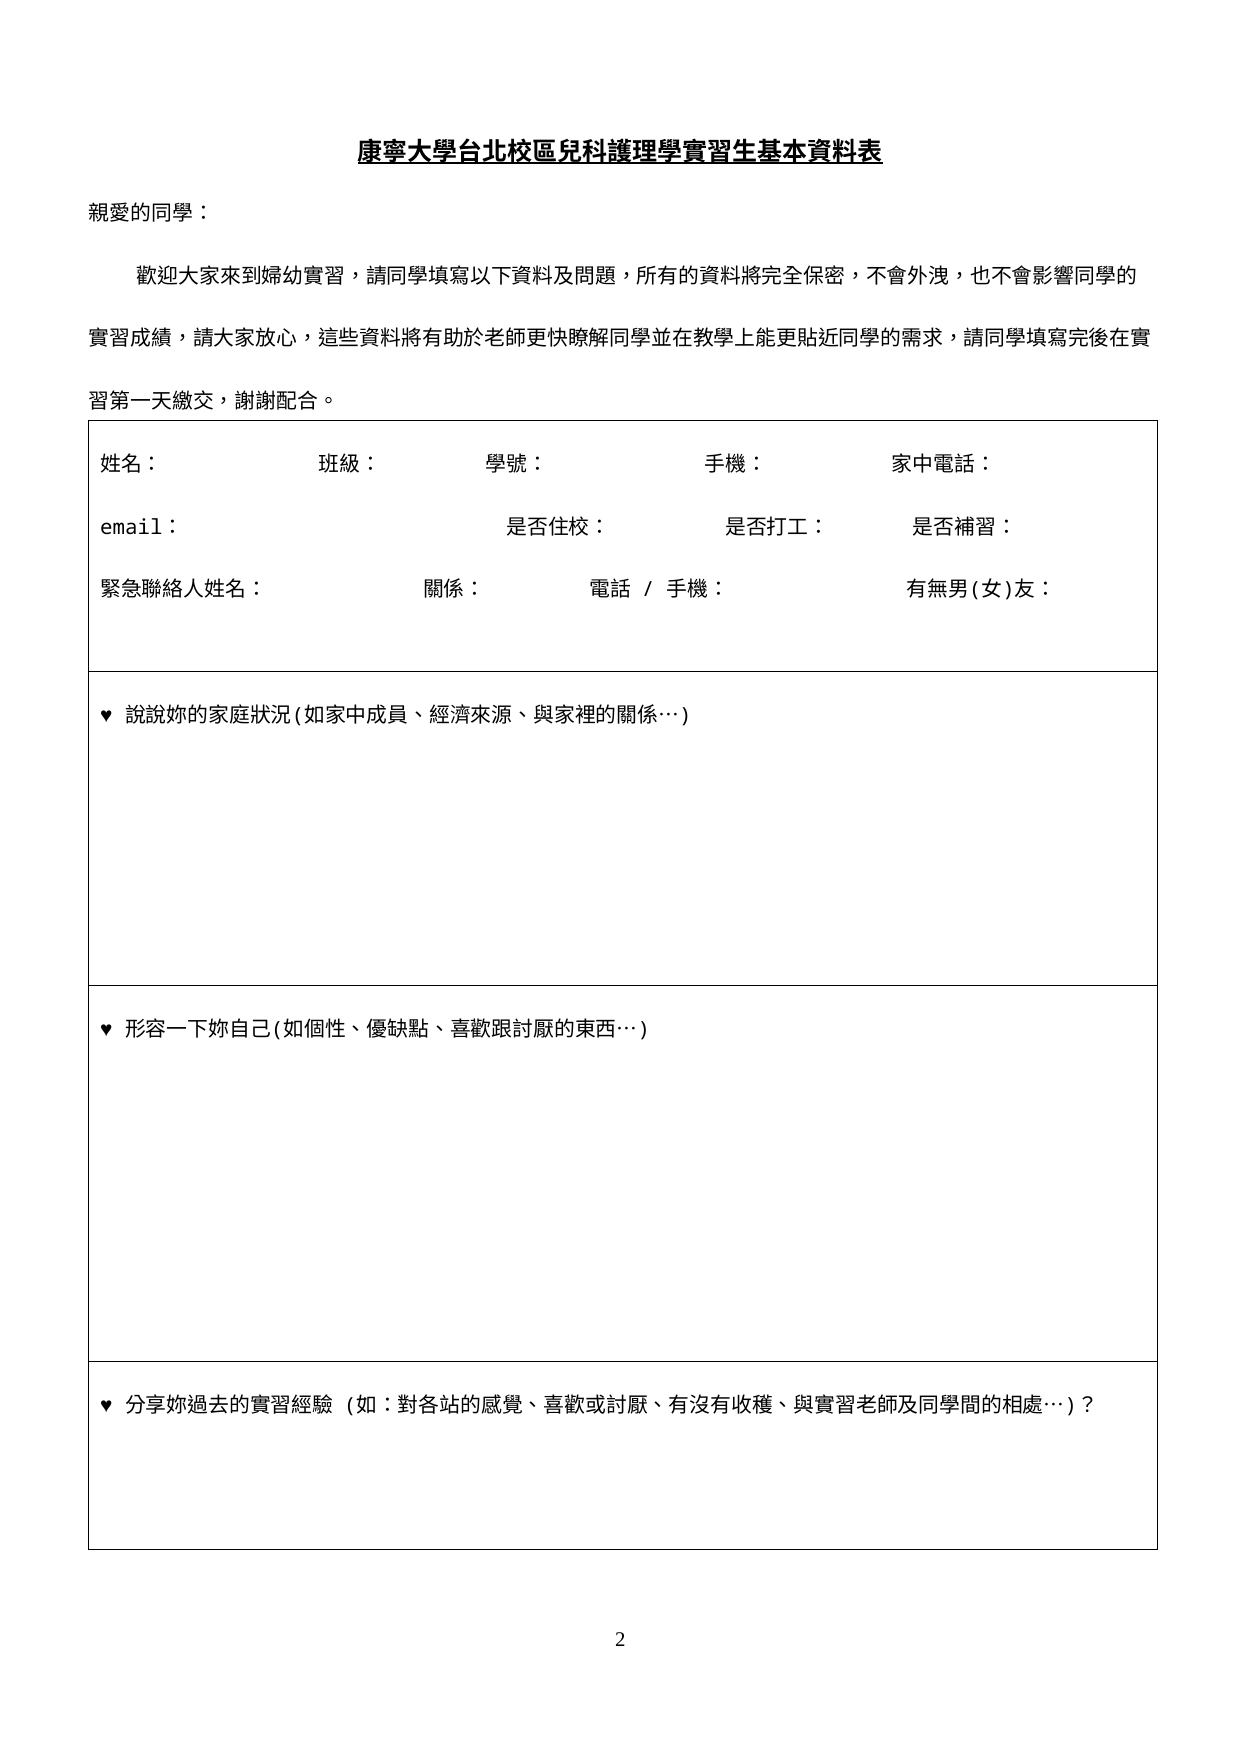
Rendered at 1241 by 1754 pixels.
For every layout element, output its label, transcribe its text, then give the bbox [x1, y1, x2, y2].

table_cell ♥ 分享妳過去的實習經驗 (如：對各站的感覺、喜歡或討厭、有沒有收穫、與實習老師及同學間的相處…)？ [89, 1362, 1157, 1549]
text 康寧大學台北校區兒科護理學實習生基本資料表 [89, 108, 1152, 170]
text 親愛的同學： [89, 170, 1152, 233]
table_cell ♥ 說說妳的家庭狀況(如家中成員、經濟來源、與家裡的關係…) [89, 672, 1157, 985]
table_header 姓名： 班級： 學號： 手機： 家中電話： email： 是否住校： 是否打工： 是否補習： 緊急聯絡人姓名： 關係： 電話 / 手機： 有無男(女)友： [89, 421, 1157, 671]
table_cell ♥ 形容一下妳自己(如個性、優缺點、喜歡跟討厭的東西…) [89, 986, 1157, 1361]
text 歡迎大家來到婦幼實習，請同學填寫以下資料及問題，所有的資料將完全保密，不會外洩，也不會影響同學的實習成績，請大家放心，這些資料將有助於老師更快瞭解同學並在教學上能更貼近同學的需求，請同學填寫完後在實習第一天繳交，謝謝配合。 [89, 233, 1152, 420]
